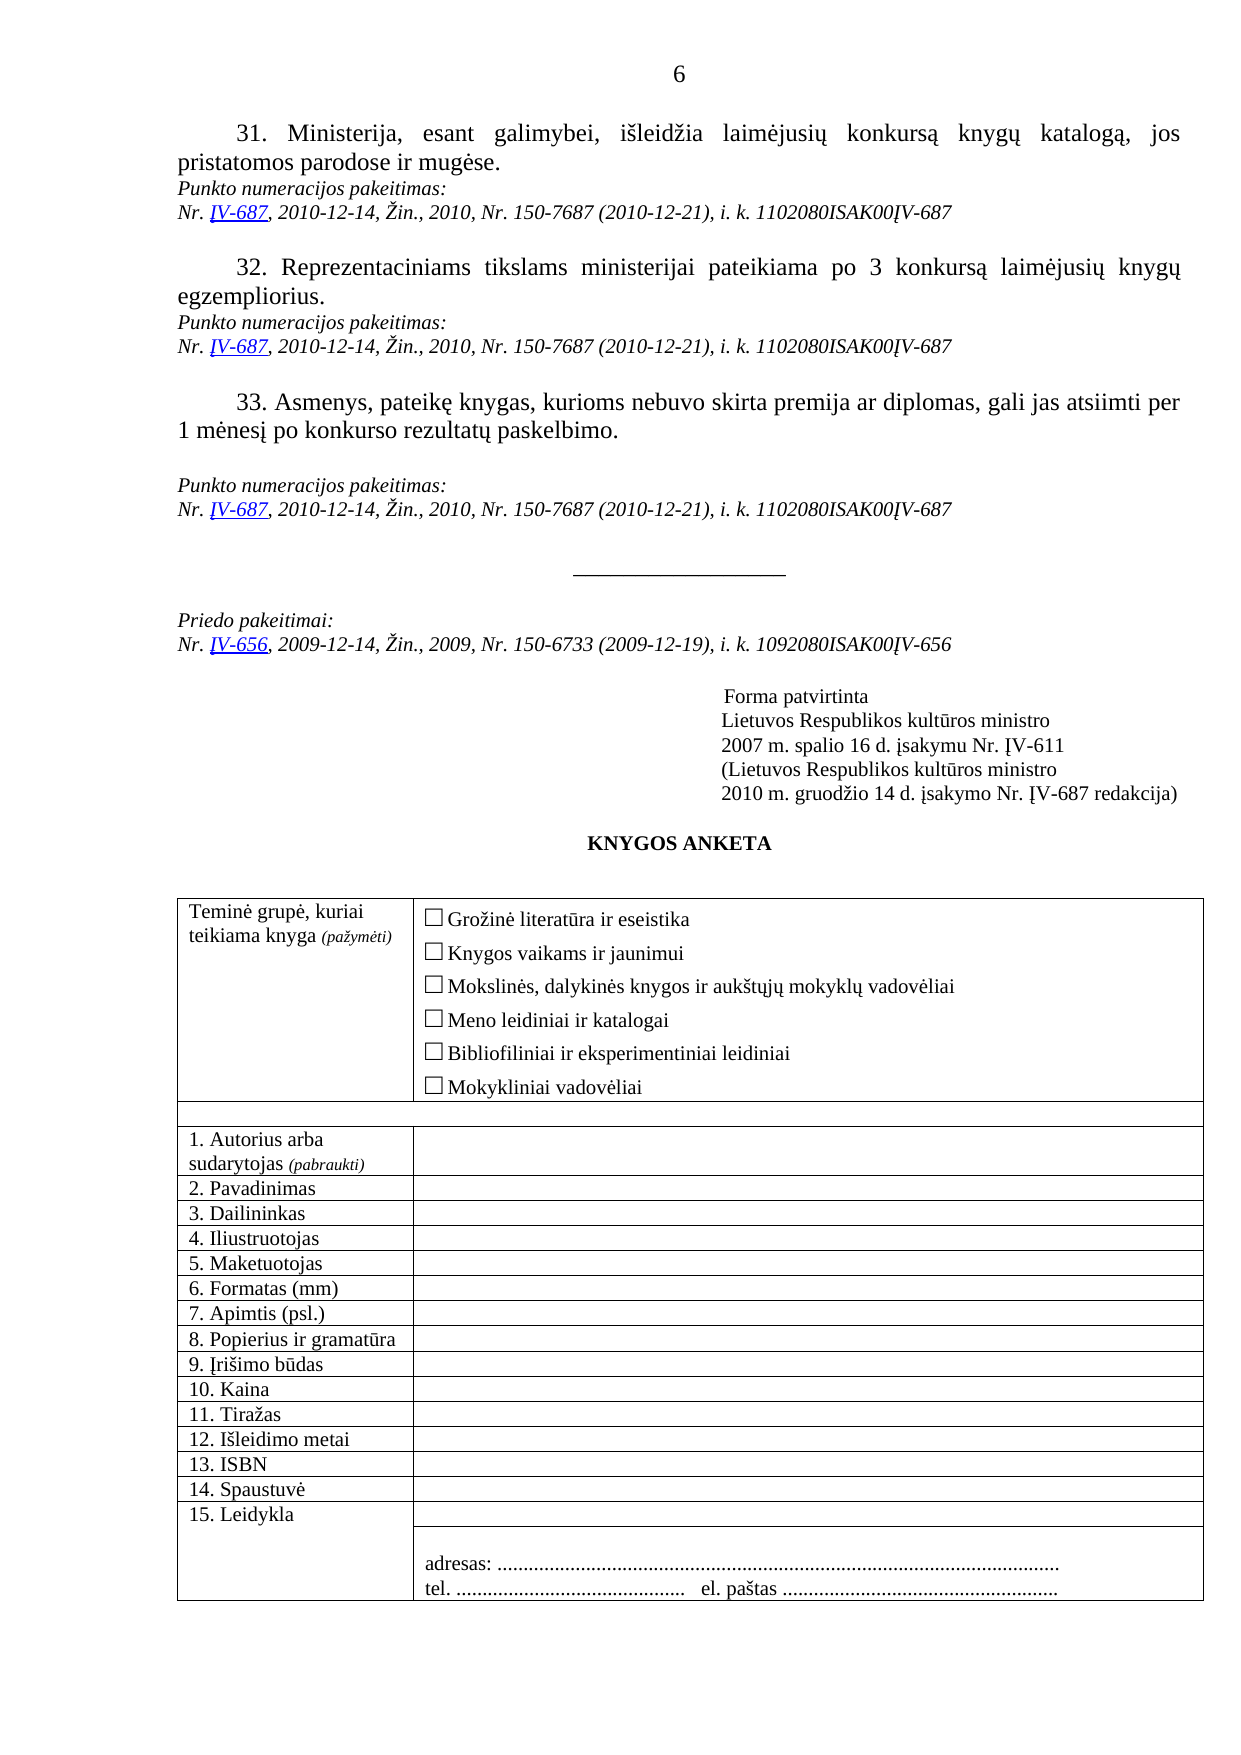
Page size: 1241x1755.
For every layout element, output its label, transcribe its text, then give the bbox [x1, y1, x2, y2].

table_cell 4. Iliustruotojas [178, 1226, 413, 1250]
table_cell 6. Formatas (mm) [178, 1276, 413, 1300]
text Nr. ĮV-687, 2010-12-14, Žin., 2010, Nr. 150-7687 (2010-12-21), i. k. 1102080ISAK00ĮV-687 [177, 200, 1181, 224]
table_cell [414, 1452, 1203, 1476]
table_cell [414, 1326, 1203, 1351]
table_cell 13. ISBN [178, 1452, 413, 1476]
table_cell [414, 1427, 1203, 1451]
table_cell adresas: ............................................................................................................ tel. ............................................ el. paštas ..................................................... [414, 1527, 1203, 1599]
table_cell [178, 1102, 1203, 1126]
table_cell [414, 1402, 1203, 1426]
table_cell [414, 1127, 1203, 1175]
text Lietuvos Respublikos kultūros ministro [721, 708, 1181, 732]
text Punkto numeracijos pakeitimas: [177, 473, 1181, 497]
table_cell 1. Autorius arba sudarytojas (pabraukti) [178, 1127, 413, 1175]
table_header Teminė grupė, kuriai teikiama knyga (pažymėti) [178, 899, 413, 1101]
text 2007 m. spalio 16 d. įsakymu Nr. ĮV-611 [721, 732, 1181, 757]
table_cell [414, 1301, 1203, 1325]
text Nr. ĮV-687, 2010-12-14, Žin., 2010, Nr. 150-7687 (2010-12-21), i. k. 1102080ISAK00ĮV-687 [177, 497, 1181, 521]
text Punkto numeracijos pakeitimas: [177, 176, 1181, 200]
table_cell 14. Spaustuvė [178, 1477, 413, 1501]
table_cell 12. Išleidimo metai [178, 1427, 413, 1451]
table_header □ Grožinė literatūra ir eseistika □ Knygos vaikams ir jaunimui □ Mokslinės, dalykinės knygos ir aukštųjų mokyklų vadovėliai □ Meno leidiniai ir katalogai □ Bibliofiliniai ir eksperimentiniai leidiniai □ Mokykliniai vadovėliai [414, 899, 1203, 1101]
table_cell [414, 1176, 1203, 1200]
table_cell [414, 1251, 1203, 1275]
table_cell 3. Dailininkas [178, 1201, 413, 1225]
text 2010 m. gruodžio 14 d. įsakymo Nr. ĮV-687 redakcija) [721, 781, 1181, 805]
table_cell 10. Kaina [178, 1377, 413, 1401]
table_cell [414, 1352, 1203, 1376]
text KNYGOS ANKETA [177, 831, 1181, 855]
table_cell [414, 1276, 1203, 1300]
table_cell [414, 1226, 1203, 1250]
text _________________ [177, 550, 1181, 579]
text Forma patvirtinta [177, 684, 1181, 708]
table_cell 11. Tiražas [178, 1402, 413, 1426]
text Punkto numeracijos pakeitimas: [177, 310, 1181, 334]
text 33. Asmenys, pateikę knygas, kurioms nebuvo skirta premija ar diplomas, gali jas atsiimti per 1 mėnesį po konkurso rezultatų paskelbimo. [177, 387, 1181, 444]
text (Lietuvos Respublikos kultūros ministro [721, 757, 1181, 781]
table_cell 2. Pavadinimas [178, 1176, 413, 1200]
table_cell 7. Apimtis (psl.) [178, 1301, 413, 1325]
text Nr. ĮV-687, 2010-12-14, Žin., 2010, Nr. 150-7687 (2010-12-21), i. k. 1102080ISAK00ĮV-687 [177, 334, 1181, 358]
table_cell [414, 1377, 1203, 1401]
table_cell 5. Maketuotojas [178, 1251, 413, 1275]
text Nr. ĮV-656, 2009-12-14, Žin., 2009, Nr. 150-6733 (2009-12-19), i. k. 1092080ISAK00ĮV-656 [177, 632, 1181, 656]
table_cell 8. Popierius ir gramatūra [178, 1326, 413, 1351]
table_cell 9. Įrišimo būdas [178, 1352, 413, 1376]
table_cell [414, 1201, 1203, 1225]
table_cell [414, 1477, 1203, 1501]
text Priedo pakeitimai: [177, 607, 1181, 632]
table_cell [414, 1502, 1203, 1526]
table_cell 15. Leidykla [178, 1502, 413, 1599]
text 31. Ministerija, esant galimybei, išleidžia laimėjusių konkursą knygų katalogą, jos pristatomos parodose ir mugėse. [177, 118, 1181, 176]
text 32. Reprezentaciniams tikslams ministerijai pateikiama po 3 konkursą laimėjusių knygų egzempliorius. [177, 252, 1181, 310]
